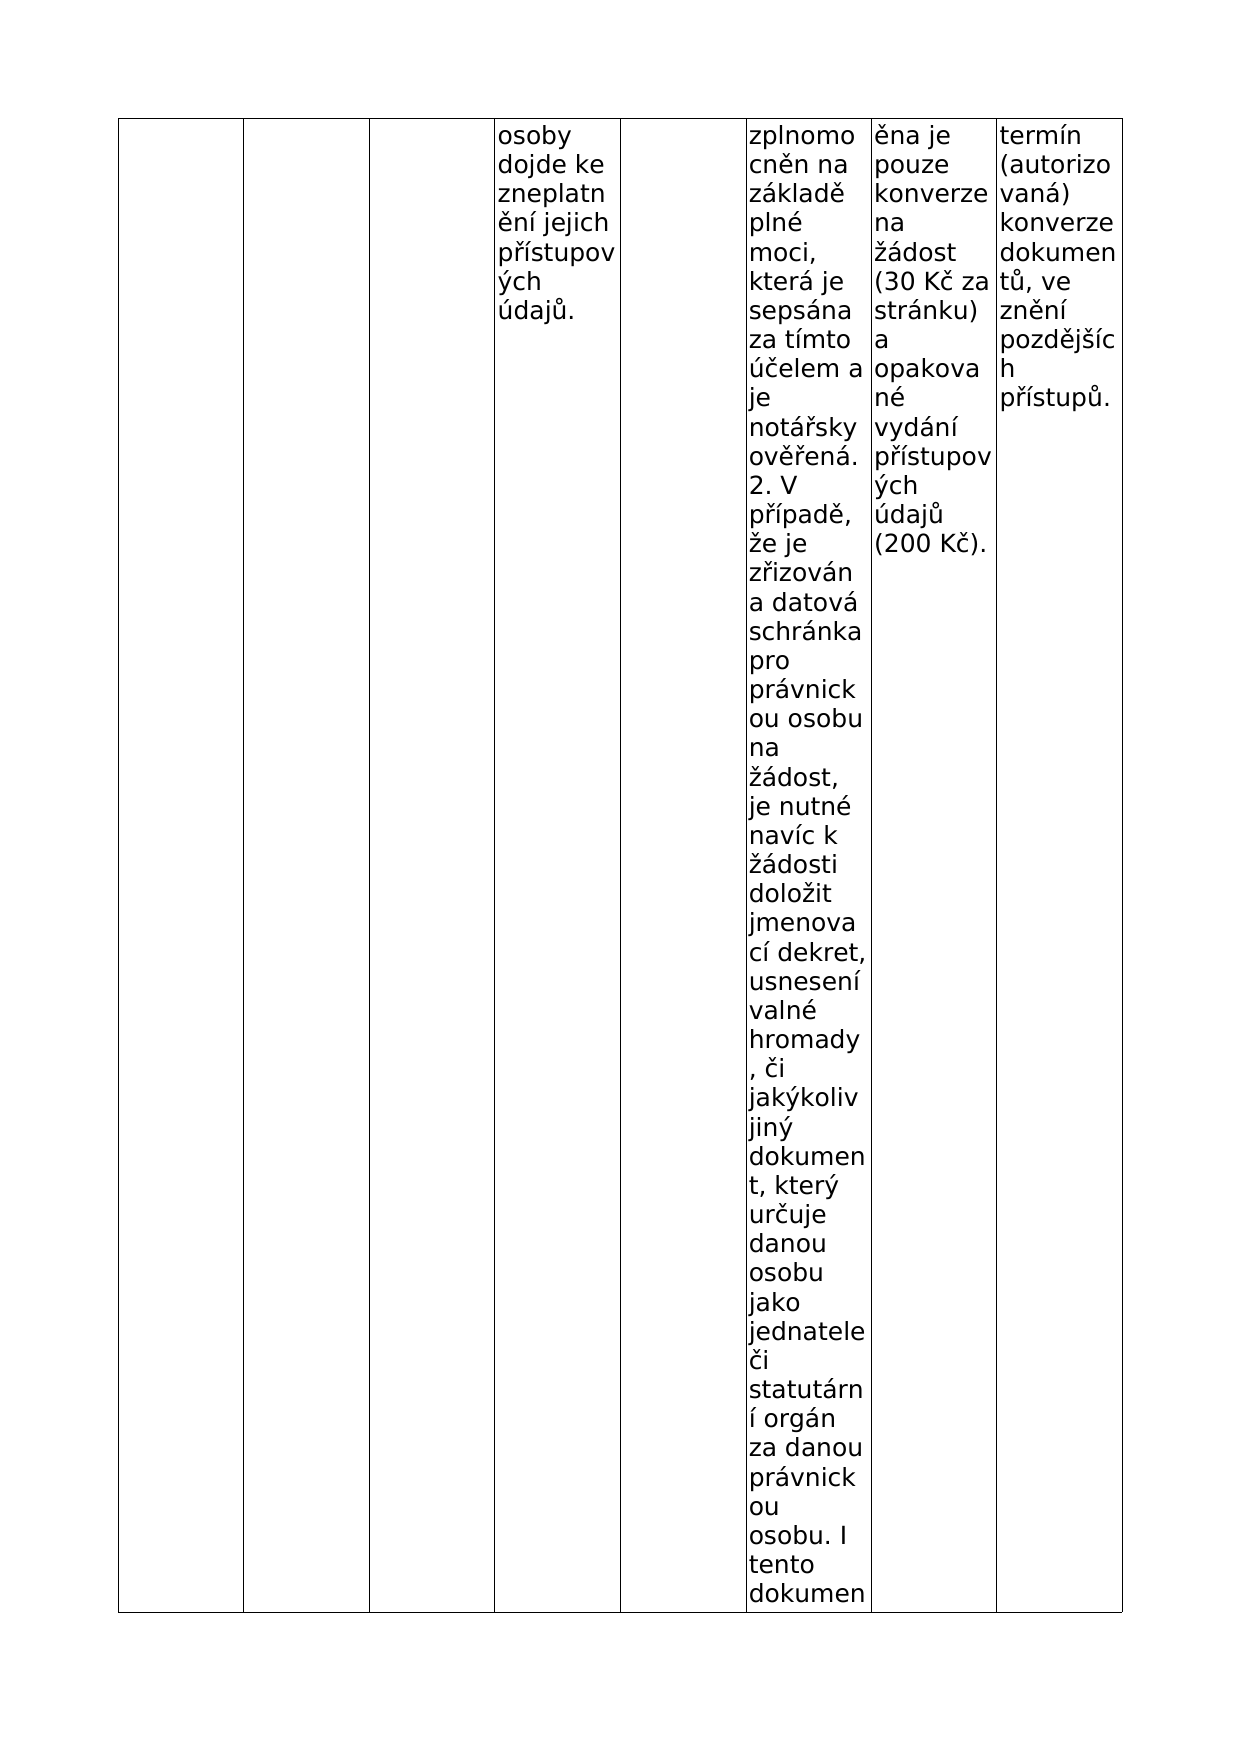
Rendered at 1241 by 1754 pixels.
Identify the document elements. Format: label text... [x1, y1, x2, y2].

table_cell [621, 119, 746, 1612]
table_cell osoby dojde ke zneplatnění jejich přístupových údajů. [495, 119, 620, 1612]
table_cell zplnomocněn na základě plné moci, která je sepsána za tímto účelem a je notářsky ověřená. 2. V případě, že je zřizována datová schránka pro právnickou osobu na žádost, je nutné navíc k žádosti doložit jmenovací dekret, usnesení valné hromady, či jakýkoliv jiný dokument, který určuje danou osobu jako jednatele či statutární orgán za danou právnickou osobu. I tento dokumen [747, 119, 871, 1612]
table_cell [370, 119, 494, 1612]
table_cell termín (autorizovaná) konverze dokumentů, ve znění pozdějších přístupů. [997, 119, 1122, 1612]
table_cell [119, 119, 243, 1612]
table_cell ěna je pouze konverze na žádost (30 Kč za stránku) a opakované vydání přístupových údajů (200 Kč). [872, 119, 996, 1612]
table_cell [244, 119, 369, 1612]
